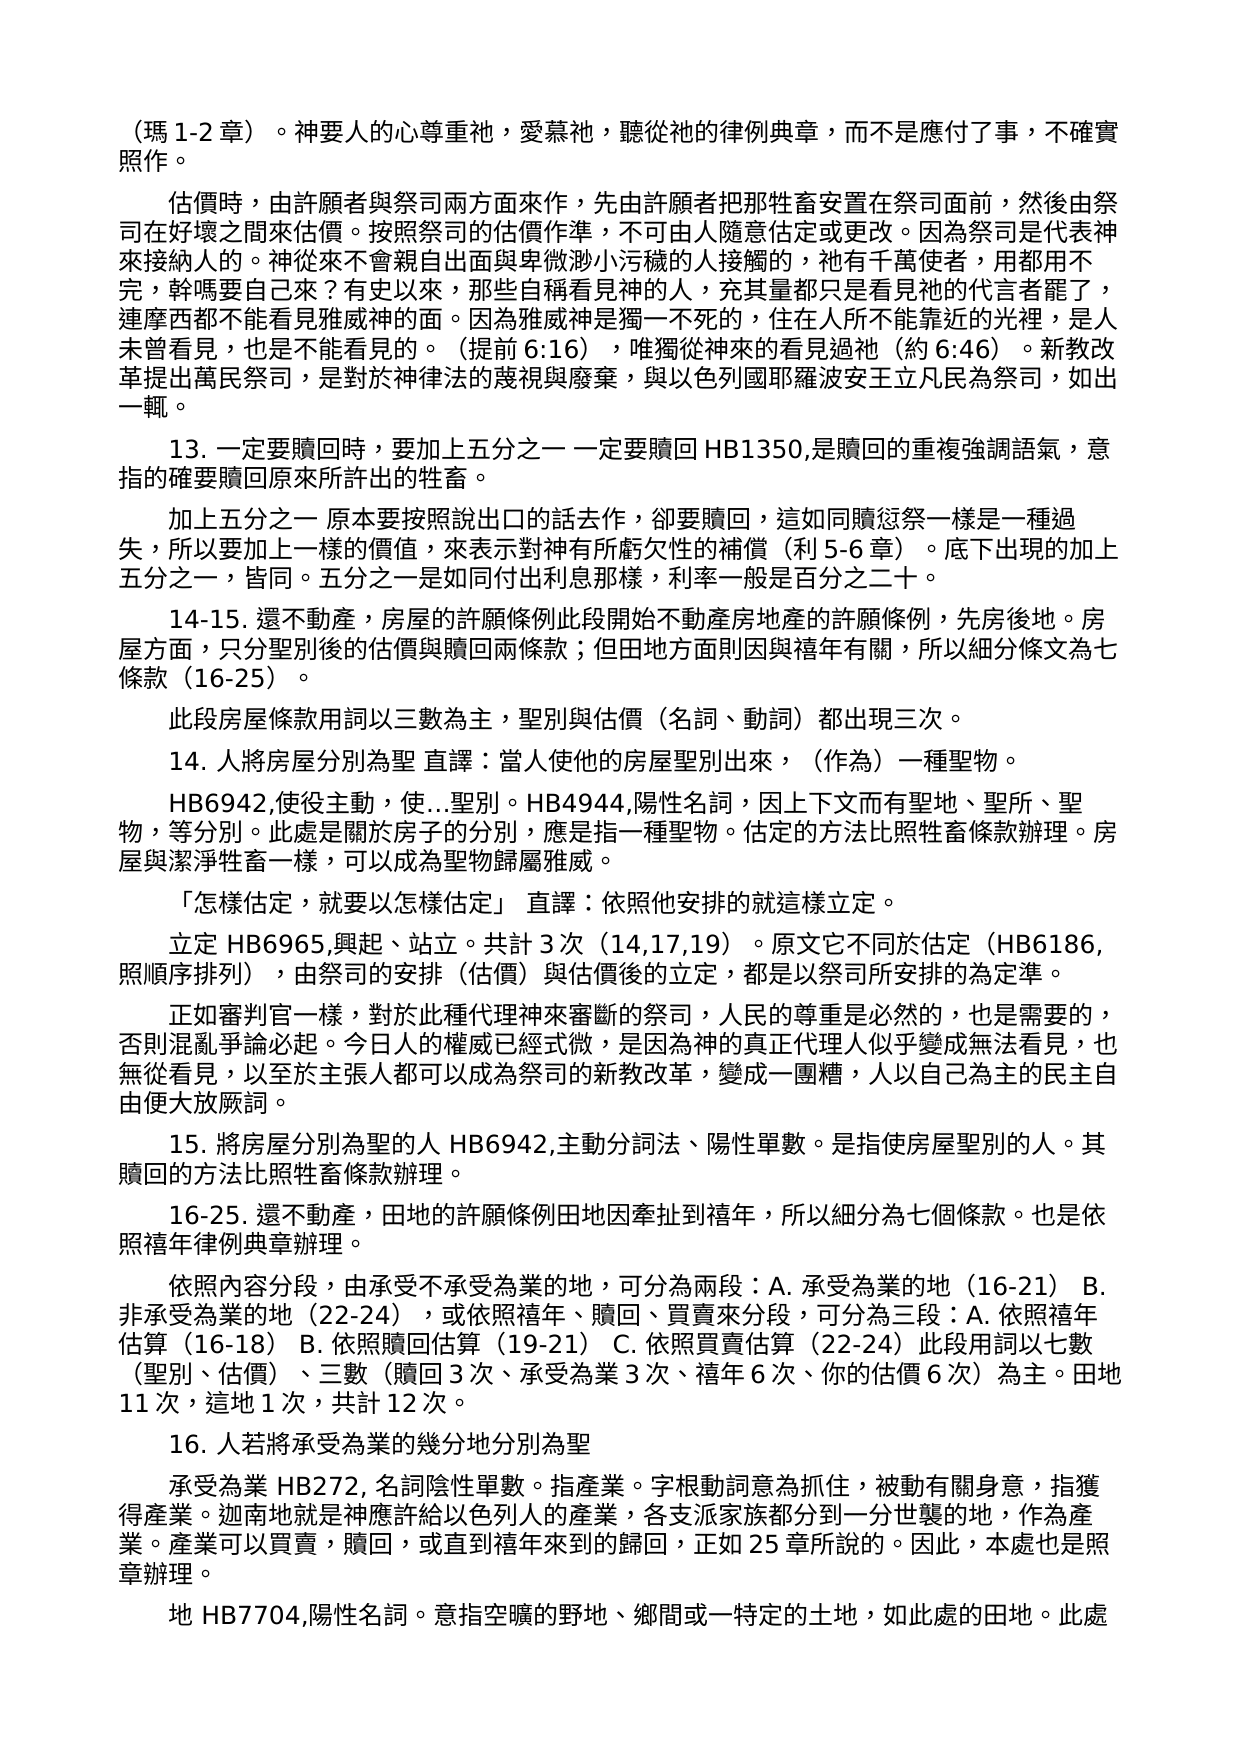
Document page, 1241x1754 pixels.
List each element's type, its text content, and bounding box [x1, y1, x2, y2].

text 此段房屋條款用詞以三數為主，聖別與估價（名詞、動詞）都出現三次。 [118, 706, 1122, 735]
text 15. 將房屋分別為聖的人 HB6942,主動分詞法、陽性單數。是指使房屋聖別的人。其贖回的方法比照牲畜條款辦理。 [118, 1131, 1122, 1189]
text 正如審判官一樣，對於此種代理神來審斷的祭司，人民的尊重是必然的，也是需要的，否則混亂爭論必起。今日人的權威已經式微，是因為神的真正代理人似乎變成無法看見，也無從看見，以至於主張人都可以成為祭司的新教改革，變成一團糟，人以自己為主的民主自由便大放厥詞。 [118, 1001, 1122, 1118]
text 16. 人若將承受為業的幾分地分別為聖 [118, 1431, 1122, 1460]
text HB6942,使役主動，使…聖別。HB4944,陽性名詞，因上下文而有聖地、聖所、聖物，等分別。此處是關於房子的分別，應是指一種聖物。估定的方法比照牲畜條款辦理。房屋與潔淨牲畜一樣，可以成為聖物歸屬雅威。 [118, 789, 1122, 876]
text 16-25. 還不動產，田地的許願條例田地因牽扯到禧年，所以細分為七個條款。也是依照禧年律例典章辦理。 [118, 1201, 1122, 1260]
text 承受為業 HB272, 名詞陰性單數。指產業。字根動詞意為抓住，被動有關身意，指獲得產業。迦南地就是神應許給以色列人的產業，各支派家族都分到一分世襲的地，作為產業。產業可以買賣，贖回，或直到禧年來到的歸回，正如25章所說的。因此，本處也是照章辦理。 [118, 1472, 1122, 1589]
text 14-15. 還不動產，房屋的許願條例此段開始不動產房地產的許願條例，先房後地。房屋方面，只分聖別後的估價與贖回兩條款；但田地方面則因與禧年有關，所以細分條文為七條款（16-25）。 [118, 606, 1122, 693]
text 加上五分之一 原本要按照說出口的話去作，卻要贖回，這如同贖愆祭一樣是一種過失，所以要加上一樣的價值，來表示對神有所虧欠性的補償（利5-6章）。底下出現的加上五分之一，皆同。五分之一是如同付出利息那樣，利率一般是百分之二十。 [118, 506, 1122, 593]
text 「怎樣估定，就要以怎樣估定」 直譯：依照他安排的就這樣立定。 [118, 889, 1122, 918]
text （瑪1-2章）。神要人的心尊重祂，愛慕祂，聽從祂的律例典章，而不是應付了事，不確實照作。 [118, 118, 1122, 176]
text 14. 人將房屋分別為聖 直譯：當人使他的房屋聖別出來，（作為）一種聖物。 [118, 747, 1122, 776]
text 地 HB7704,陽性名詞。意指空曠的野地、鄉間或一特定的土地，如此處的田地。此處 [118, 1601, 1122, 1631]
text 13. 一定要贖回時，要加上五分之一 一定要贖回HB1350,是贖回的重複強調語氣，意指的確要贖回原來所許出的牲畜。 [118, 435, 1122, 493]
text 立定 HB6965,興起、站立。共計3次（14,17,19）。原文它不同於估定（HB6186,照順序排列），由祭司的安排（估價）與估價後的立定，都是以祭司所安排的為定準。 [118, 931, 1122, 989]
text 依照內容分段，由承受不承受為業的地，可分為兩段：A. 承受為業的地（16-21） B. 非承受為業的地（22-24），或依照禧年、贖回、買賣來分段，可分為三段：A. 依照禧年估算（16-18） B. 依照贖回估算（19-21） C. 依照買賣估算（22-24）此段用詞以七數（聖別、估價）、三數（贖回3次、承受為業3次、禧年6次、你的估價6次）為主。田地11次，這地1次，共計12次。 [118, 1272, 1122, 1418]
text 估價時，由許願者與祭司兩方面來作，先由許願者把那牲畜安置在祭司面前，然後由祭司在好壞之間來估價。按照祭司的估價作準，不可由人隨意估定或更改。因為祭司是代表神來接納人的。神從來不會親自出面與卑微渺小污穢的人接觸的，祂有千萬使者，用都用不完，幹嗎要自己來？有史以來，那些自稱看見神的人，充其量都只是看見祂的代言者罷了，連摩西都不能看見雅威神的面。因為雅威神是獨一不死的，住在人所不能靠近的光裡，是人未曾看見，也是不能看見的。（提前6:16），唯獨從神來的看見過祂（約6:46）。新教改革提出萬民祭司，是對於神律法的蔑視與廢棄，與以色列國耶羅波安王立凡民為祭司，如出一輒。 [118, 189, 1122, 422]
